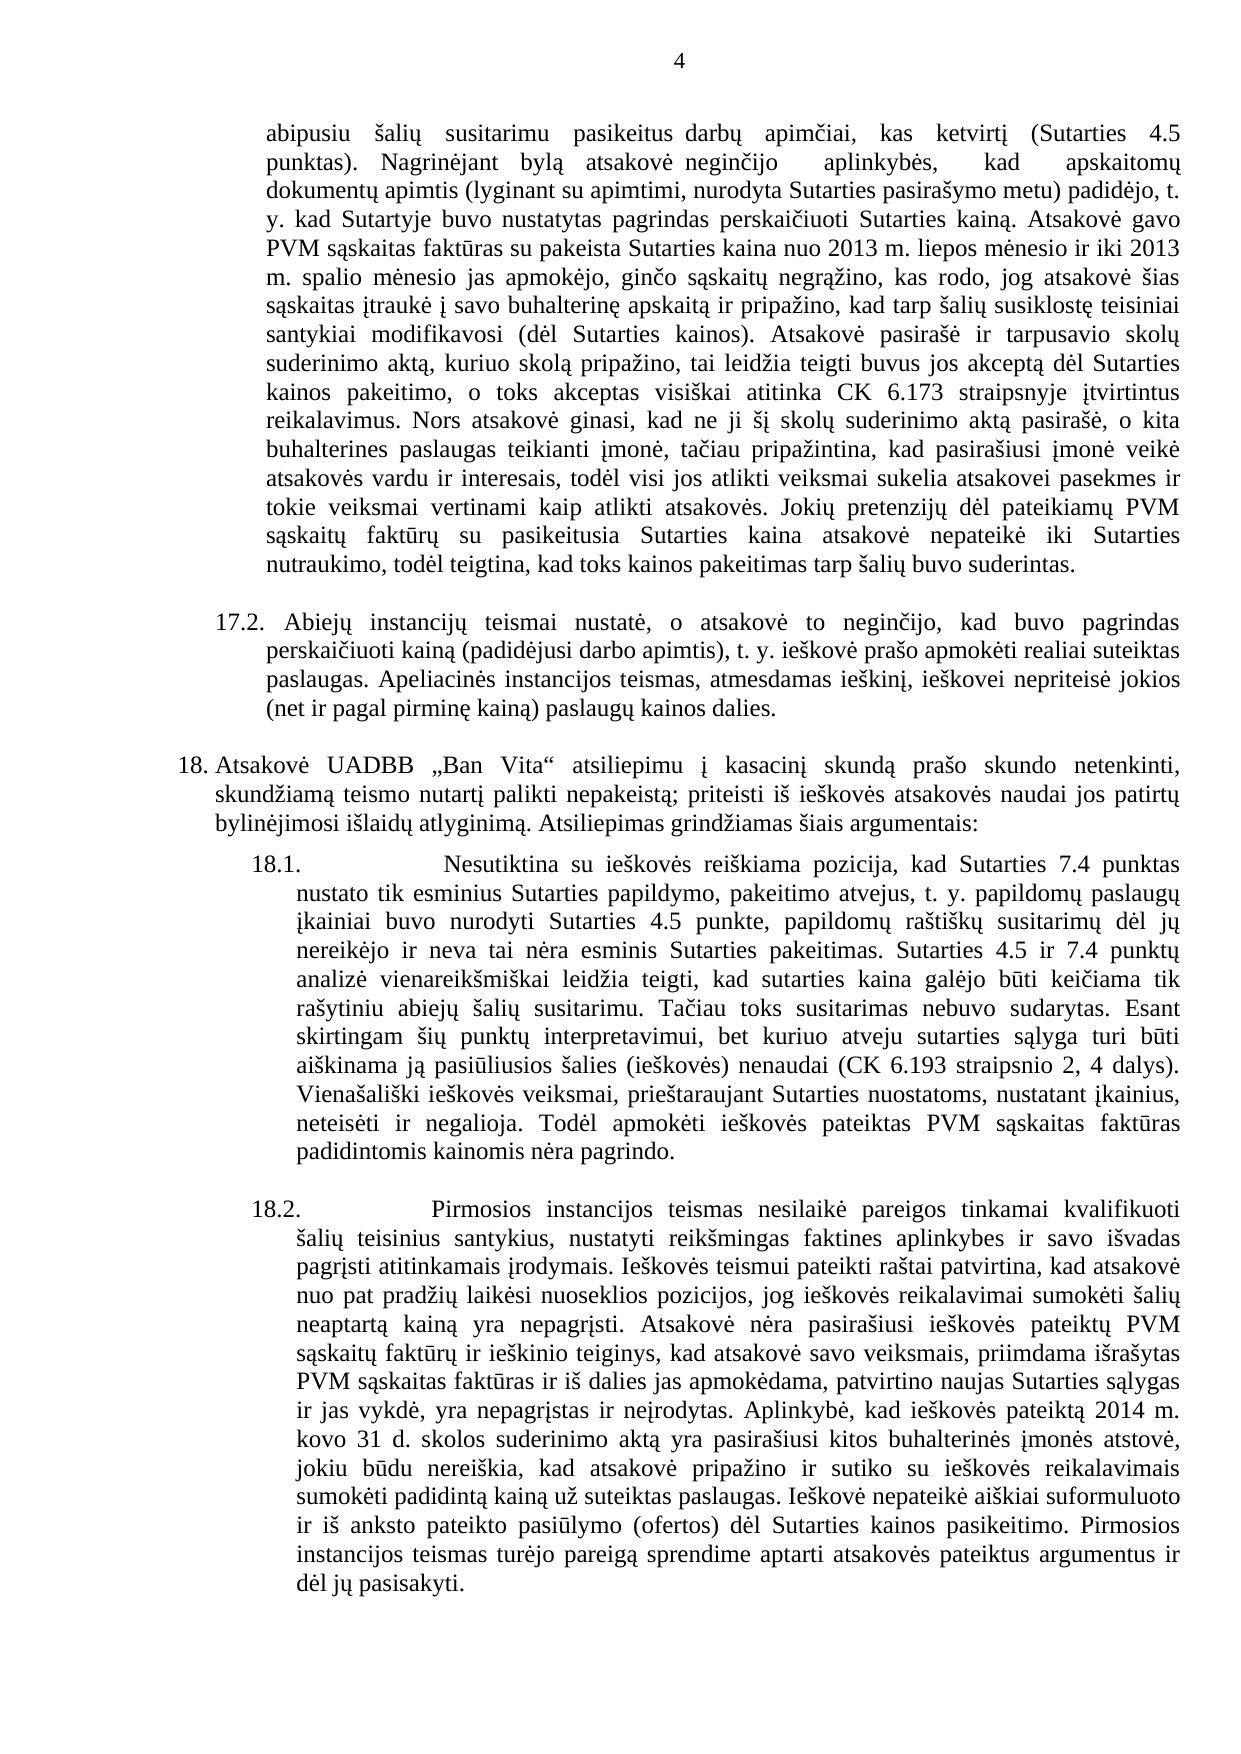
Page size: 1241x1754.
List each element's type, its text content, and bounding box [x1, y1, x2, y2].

text 18.2. Pirmosios instancijos teismas nesilaikė pareigos tinkamai kvalifikuoti šalių teisinius santykius, nustatyti reikšmingas faktines aplinkybes ir savo išvadas pagrįsti atitinkamais įrodymais. Ieškovės teismui pateikti raštai patvirtina, kad atsakovė nuo pat pradžių laikėsi nuoseklios pozicijos, jog ieškovės reikalavimai sumokėti šalių neaptartą kainą yra nepagrįsti. Atsakovė nėra pasirašiusi ieškovės pateiktų PVM sąskaitų faktūrų ir ieškinio teiginys, kad atsakovė savo veiksmais, priimdama išrašytas PVM sąskaitas faktūras ir iš dalies jas apmokėdama, patvirtino naujas Sutarties sąlygas ir jas vykdė, yra nepagrįstas ir neįrodytas. Aplinkybė, kad ieškovės pateiktą 2014 m. kovo 31 d. skolos suderinimo aktą yra pasirašiusi kitos buhalterinės įmonės atstovė, jokiu būdu nereiškia, kad atsakovė pripažino ir sutiko su ieškovės reikalavimais sumokėti padidintą kainą už suteiktas paslaugas. Ieškovė nepateikė aiškiai suformuluoto ir iš anksto pateikto pasiūlymo (ofertos) dėl Sutarties kainos pasikeitimo. Pirmosios instancijos teismas turėjo pareigą sprendime aptarti atsakovės pateiktus argumentus ir dėl jų pasisakyti. [251, 1194, 1181, 1596]
text 18. Atsakovė UADBB „Ban Vita“ atsiliepimu į kasacinį skundą prašo skundo netenkinti, skundžiamą teismo nutartį palikti nepakeistą; priteisti iš ieškovės atsakovės naudai jos patirtų bylinėjimosi išlaidų atlyginimą. Atsiliepimas grindžiamas šiais argumentais: [177, 751, 1181, 837]
text abipusiu šalių susitarimu pasikeitus darbų apimčiai, kas ketvirtį (Sutarties 4.5 punktas). Nagrinėjant bylą atsakovė neginčijo aplinkybės, kad apskaitomų dokumentų apimtis (lyginant su apimtimi, nurodyta Sutarties pasirašymo metu) padidėjo, t. y. kad Sutartyje buvo nustatytas pagrindas perskaičiuoti Sutarties kainą. Atsakovė gavo PVM sąskaitas faktūras su pakeista Sutarties kaina nuo 2013 m. liepos mėnesio ir iki 2013 m. spalio mėnesio jas apmokėjo, ginčo sąskaitų negrąžino, kas rodo, jog atsakovė šias sąskaitas įtraukė į savo buhalterinę apskaitą ir pripažino, kad tarp šalių susiklostę teisiniai santykiai modifikavosi (dėl Sutarties kainos). Atsakovė pasirašė ir tarpusavio skolų suderinimo aktą, kuriuo skolą pripažino, tai leidžia teigti buvus jos akceptą dėl Sutarties kainos pakeitimo, o toks akceptas visiškai atitinka CK 6.173 straipsnyje įtvirtintus reikalavimus. Nors atsakovė ginasi, kad ne ji šį skolų suderinimo aktą pasirašė, o kita buhalterines paslaugas teikianti įmonė, tačiau pripažintina, kad pasirašiusi įmonė veikė atsakovės vardu ir interesais, todėl visi jos atlikti veiksmai sukelia atsakovei pasekmes ir tokie veiksmai vertinami kaip atlikti atsakovės. Jokių pretenzijų dėl pateikiamų PVM sąskaitų faktūrų su pasikeitusia Sutarties kaina atsakovė nepateikė iki Sutarties nutraukimo, todėl teigtina, kad toks kainos pakeitimas tarp šalių buvo suderintas. [215, 118, 1181, 578]
text 17.2. Abiejų instancijų teismai nustatė, o atsakovė to neginčijo, kad buvo pagrindas perskaičiuoti kainą (padidėjusi darbo apimtis), t. y. ieškovė prašo apmokėti realiai suteiktas paslaugas. Apeliacinės instancijos teismas, atmesdamas ieškinį, ieškovei nepriteisė jokios (net ir pagal pirminę kainą) paslaugų kainos dalies. [215, 607, 1181, 722]
text 18.1. Nesutiktina su ieškovės reiškiama pozicija, kad Sutarties 7.4 punktas nustato tik esminius Sutarties papildymo, pakeitimo atvejus, t. y. papildomų paslaugų įkainiai buvo nurodyti Sutarties 4.5 punkte, papildomų raštiškų susitarimų dėl jų nereikėjo ir neva tai nėra esminis Sutarties pakeitimas. Sutarties 4.5 ir 7.4 punktų analizė vienareikšmiškai leidžia teigti, kad sutarties kaina galėjo būti keičiama tik rašytiniu abiejų šalių susitarimu. Tačiau toks susitarimas nebuvo sudarytas. Esant skirtingam šių punktų interpretavimui, bet kuriuo atveju sutarties sąlyga turi būti aiškinama ją pasiūliusios šalies (ieškovės) nenaudai (CK 6.193 straipsnio 2, 4 dalys). Vienašališki ieškovės veiksmai, prieštaraujant Sutarties nuostatoms, nustatant įkainius, neteisėti ir negalioja. Todėl apmokėti ieškovės pateiktas PVM sąskaitas faktūras padidintomis kainomis nėra pagrindo. [251, 849, 1181, 1165]
